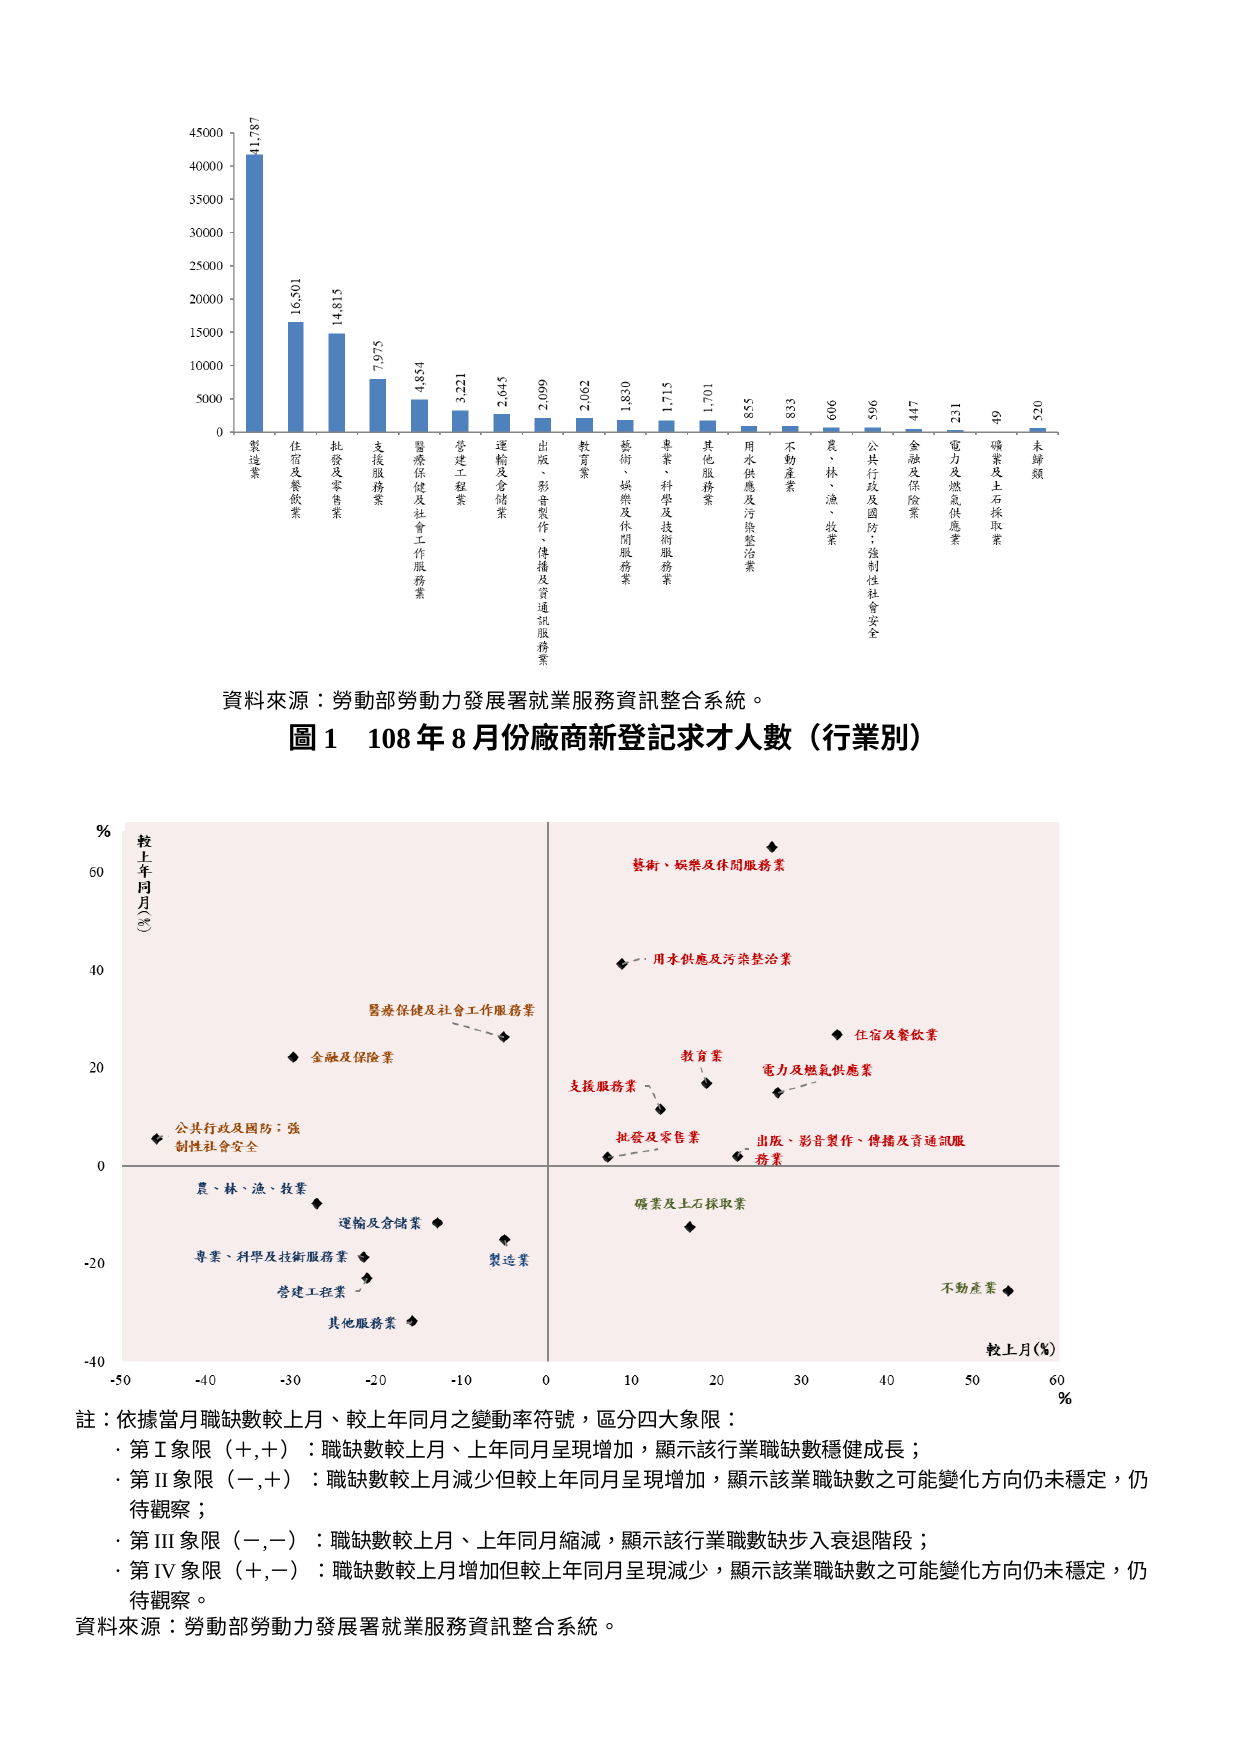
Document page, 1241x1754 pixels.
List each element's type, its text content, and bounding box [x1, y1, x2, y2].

text 註：依據當月職缺數較上月、較上年同月之變動率符號，區分四大象限： [75, 1403, 1152, 1433]
picture [192, 75, 1241, 95]
list 第IV象限（＋,－）：職缺數較上月增加但較上年同月呈現減少，顯示該業職缺數之可能變化方向仍未穩定，仍待觀察。 [114, 1554, 1152, 1614]
picture [139, 112, 1088, 685]
list 第Ｉ象限（＋,＋）：職缺數較上月、上年同月呈現增加，顯示該行業職缺數穩健成長； [114, 1433, 1152, 1463]
text 資料來源：勞動部勞動力發展署就業服務資訊整合系統。 [201, 684, 1152, 714]
text 圖1 108年8月份廠商新登記求才人數（行業別） [75, 714, 1152, 757]
text 資料來源：勞動部勞動力發展署就業服務資訊整合系統。 [75, 1614, 1152, 1639]
list 第III象限（－,－）：職缺數較上月、上年同月縮減，顯示該行業職數缺步入衰退階段； [114, 1524, 1152, 1554]
picture [75, 805, 1085, 1404]
list 第II象限（－,＋）：職缺數較上月減少但較上年同月呈現增加，顯示該業職缺數之可能變化方向仍未穩定，仍待觀察； [114, 1463, 1152, 1524]
